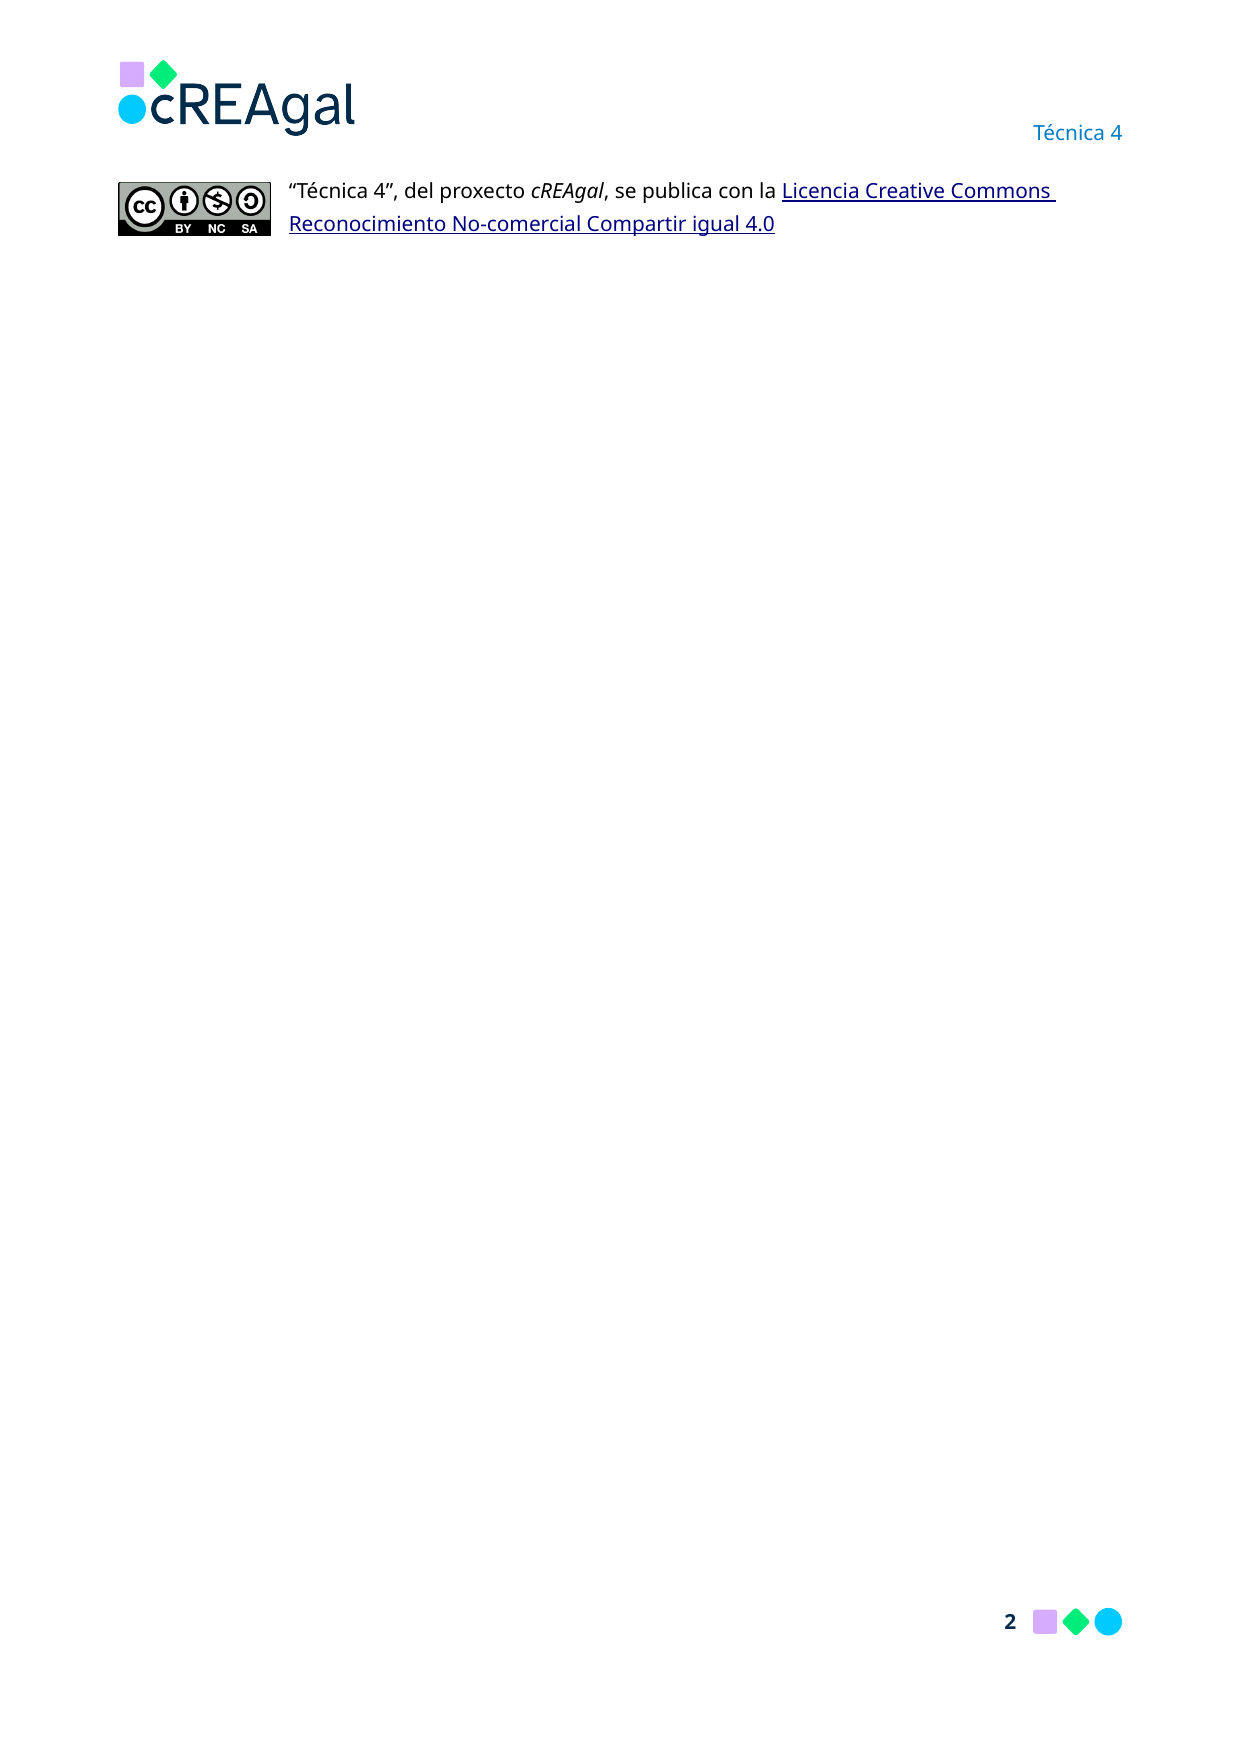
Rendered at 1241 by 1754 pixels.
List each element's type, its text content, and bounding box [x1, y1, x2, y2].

picture [118, 182, 271, 236]
text “Técnica 4”, del proxecto cREAgal, se publica con la Licencia Creative Commons Reconocimiento No-comercial Compartir igual 4.0 [118, 176, 1122, 237]
picture [118, 60, 355, 136]
